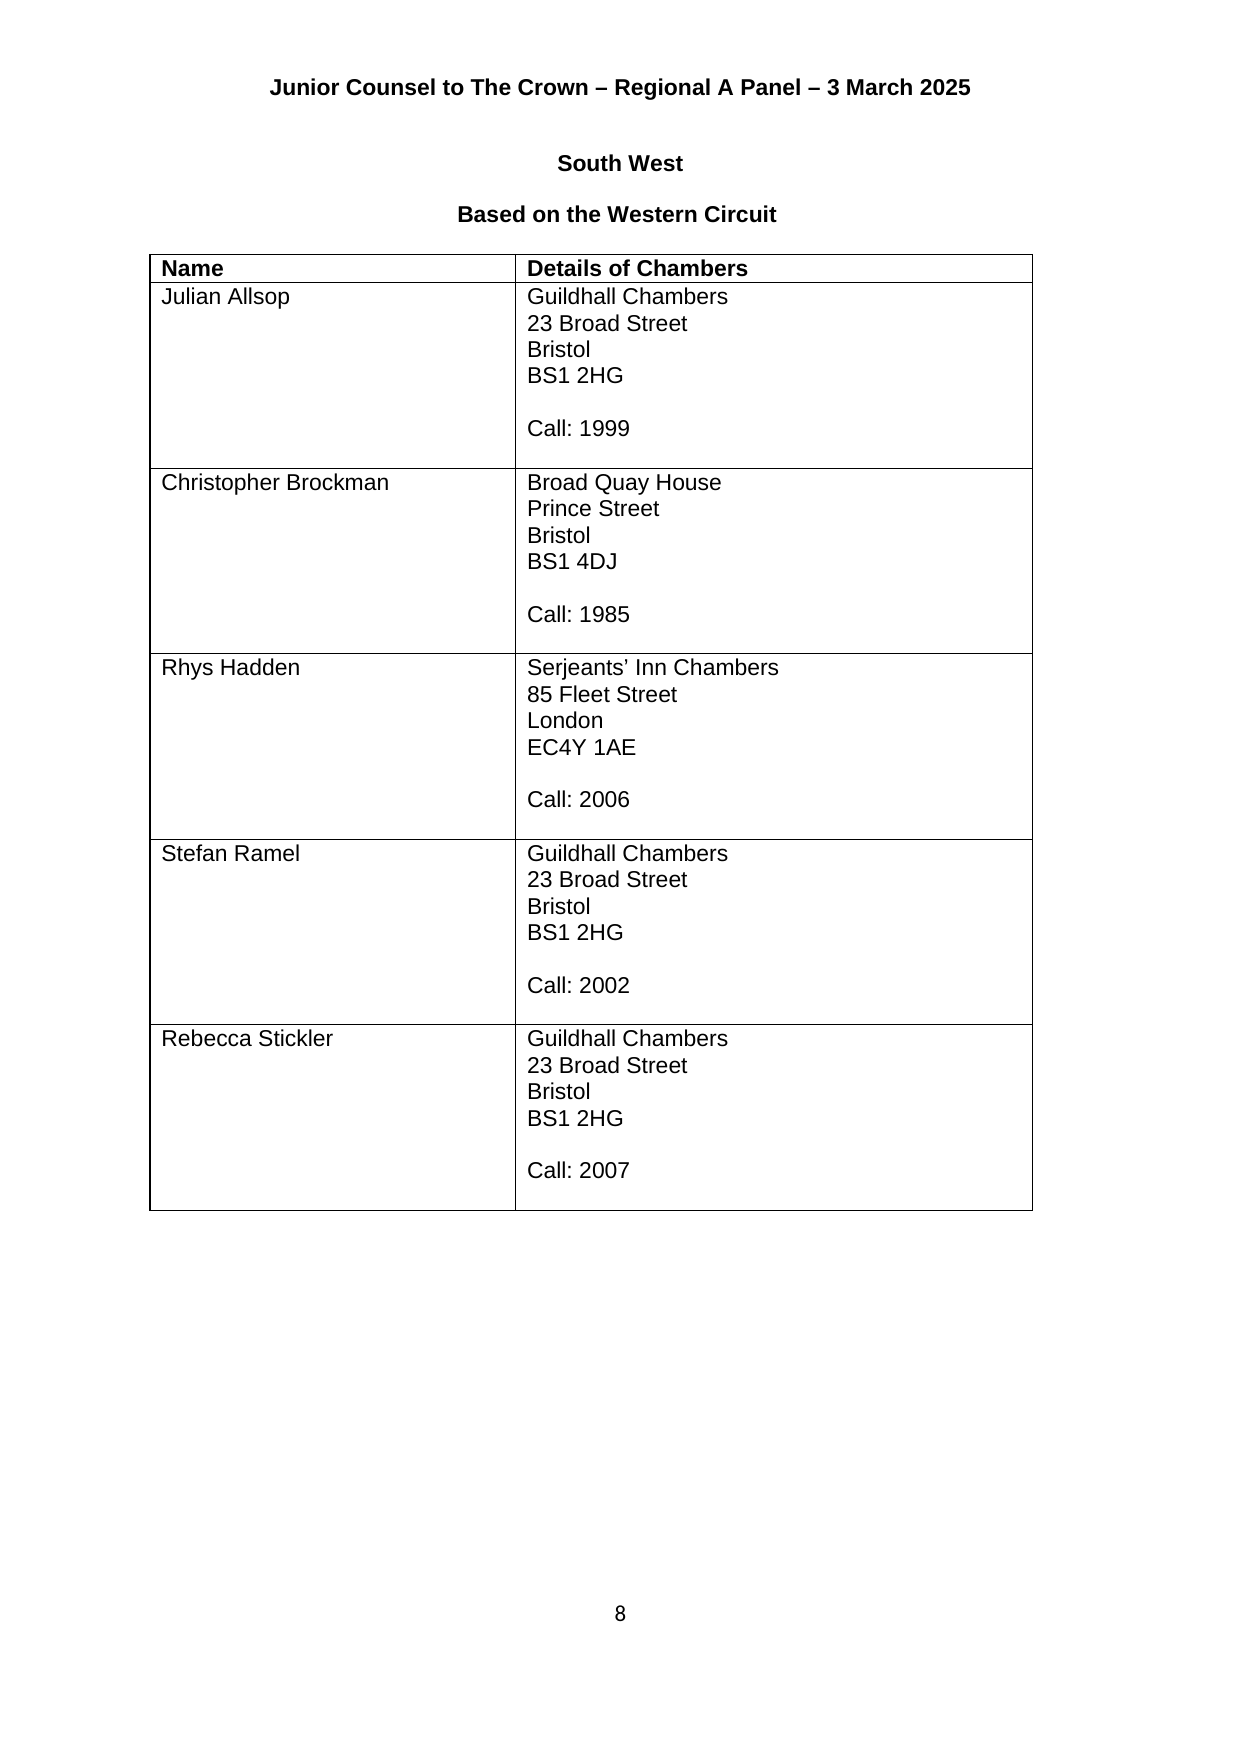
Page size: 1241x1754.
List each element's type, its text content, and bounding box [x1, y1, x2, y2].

table_cell Stefan Ramel [151, 840, 515, 1024]
table_cell Rebecca Stickler [151, 1025, 515, 1210]
table_header Details of Chambers [516, 255, 1032, 282]
text Based on the Western Circuit [150, 201, 1090, 227]
table_cell Julian Allsop [151, 283, 515, 468]
table_cell Rhys Hadden [151, 654, 515, 839]
table_cell Christopher Brockman [151, 469, 515, 653]
table_cell Guildhall Chambers 23 Broad Street Bristol BS1 2HG Call: 2002 [516, 840, 1032, 1024]
table_header Name [151, 255, 515, 282]
table_cell Guildhall Chambers 23 Broad Street Bristol BS1 2HG Call: 2007 [516, 1025, 1032, 1210]
table_cell Guildhall Chambers 23 Broad Street Bristol BS1 2HG Call: 1999 [516, 283, 1032, 468]
text South West [150, 150, 1090, 176]
table_cell Broad Quay House Prince Street Bristol BS1 4DJ Call: 1985 [516, 469, 1032, 653]
table_cell Serjeants’ Inn Chambers 85 Fleet Street London EC4Y 1AE Call: 2006 [516, 654, 1032, 839]
